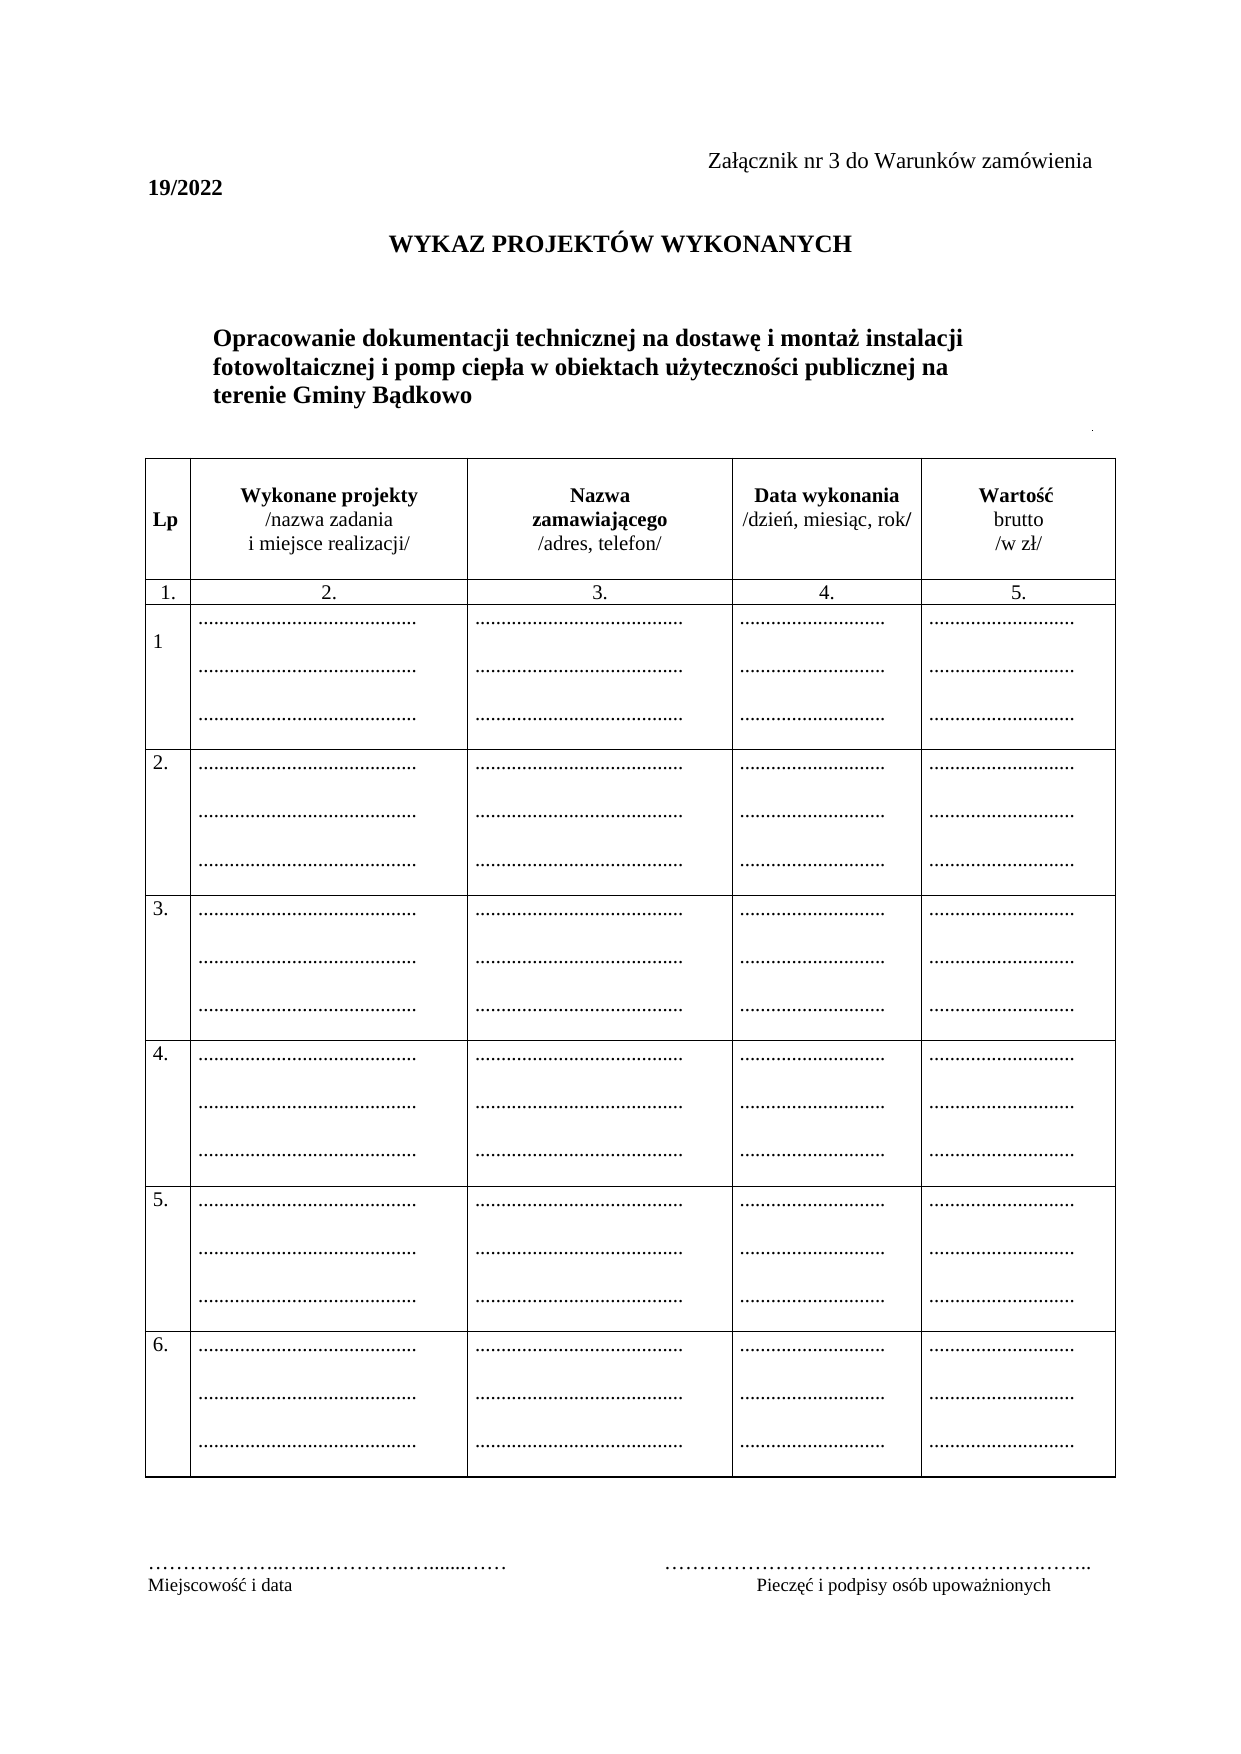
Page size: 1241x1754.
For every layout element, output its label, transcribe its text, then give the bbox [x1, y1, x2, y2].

table_cell 6. [146, 1332, 190, 1476]
table_cell ............................ ............................ ............................ [922, 750, 1115, 895]
table_header Nazwa zamawiającego /adres, telefon/ [468, 459, 732, 579]
table_cell 1 [146, 605, 190, 749]
table_cell ............................ ............................ ............................ [922, 896, 1115, 1040]
table_cell ............................ ............................ ............................ [733, 1187, 921, 1331]
table_cell 4. [733, 580, 921, 604]
table_header Data wykonania /dzień, miesiąc, rok/ [733, 459, 921, 579]
table_cell .......................................... .......................................... .......................................... [191, 1332, 467, 1476]
table_cell .......................................... .......................................... .......................................... [191, 896, 467, 1040]
table_header Lp [146, 459, 190, 579]
table_cell .......................................... .......................................... .......................................... [191, 1187, 467, 1331]
table_cell .......................................... .......................................... .......................................... [191, 750, 467, 895]
table_cell ............................ ............................ ............................ [733, 896, 921, 1040]
table_cell .......................................... .......................................... .......................................... [191, 605, 467, 749]
table_cell ............................ ............................ ............................ [922, 1332, 1115, 1476]
table_cell ............................ ............................ ............................ [733, 605, 921, 749]
table_cell ............................ ............................ ............................ [922, 1041, 1115, 1186]
text Opracowanie dokumentacji technicznej na dostawę i montaż instalacji fotowoltaicznej i pomp ciepła w obiektach użyteczności publicznej na terenie Gminy Bądkowo [149, 259, 1092, 430]
table_cell ........................................ ........................................ ........................................ [468, 605, 732, 749]
table_cell ........................................ ........................................ ........................................ [468, 750, 732, 895]
text Miejscowość i data Pieczęć i podpisy osób upoważnionych [148, 1574, 1093, 1595]
table_cell ........................................ ........................................ ........................................ [468, 896, 732, 1040]
table_cell 4. [146, 1041, 190, 1186]
table_cell 1. [146, 580, 190, 604]
table_cell 2. [146, 750, 190, 895]
subtitle Załącznik nr 3 do Warunków zamówienia [148, 148, 1093, 174]
table_cell 5. [922, 580, 1115, 604]
table_cell 5. [146, 1187, 190, 1331]
table_header Wartość brutto /w zł/ [922, 459, 1115, 579]
table_cell 2. [191, 580, 467, 604]
table_cell ............................ ............................ ............................ [922, 1187, 1115, 1331]
table_header Wykonane projekty /nazwa zadania i miejsce realizacji/ [191, 459, 467, 579]
table_cell ............................ ............................ ............................ [733, 1041, 921, 1186]
table_cell ............................ ............................ ............................ [733, 750, 921, 895]
table_cell ............................ ............................ ............................ [733, 1332, 921, 1476]
subtitle WYKAZ PROJEKTÓW WYKONANYCH [148, 229, 1093, 258]
text ………………..…..…………..….......…… …………………………………………………….. [148, 1549, 1093, 1574]
table_cell 3. [146, 896, 190, 1040]
table_cell .......................................... .......................................... .......................................... [191, 1041, 467, 1186]
table_cell 3. [468, 580, 732, 604]
table_cell ........................................ ........................................ ........................................ [468, 1332, 732, 1476]
text 19/2022 [148, 174, 1093, 200]
table_cell ............................ ............................ ............................ [922, 605, 1115, 749]
table_cell ........................................ ........................................ ........................................ [468, 1187, 732, 1331]
table_cell ........................................ ........................................ ........................................ [468, 1041, 732, 1186]
